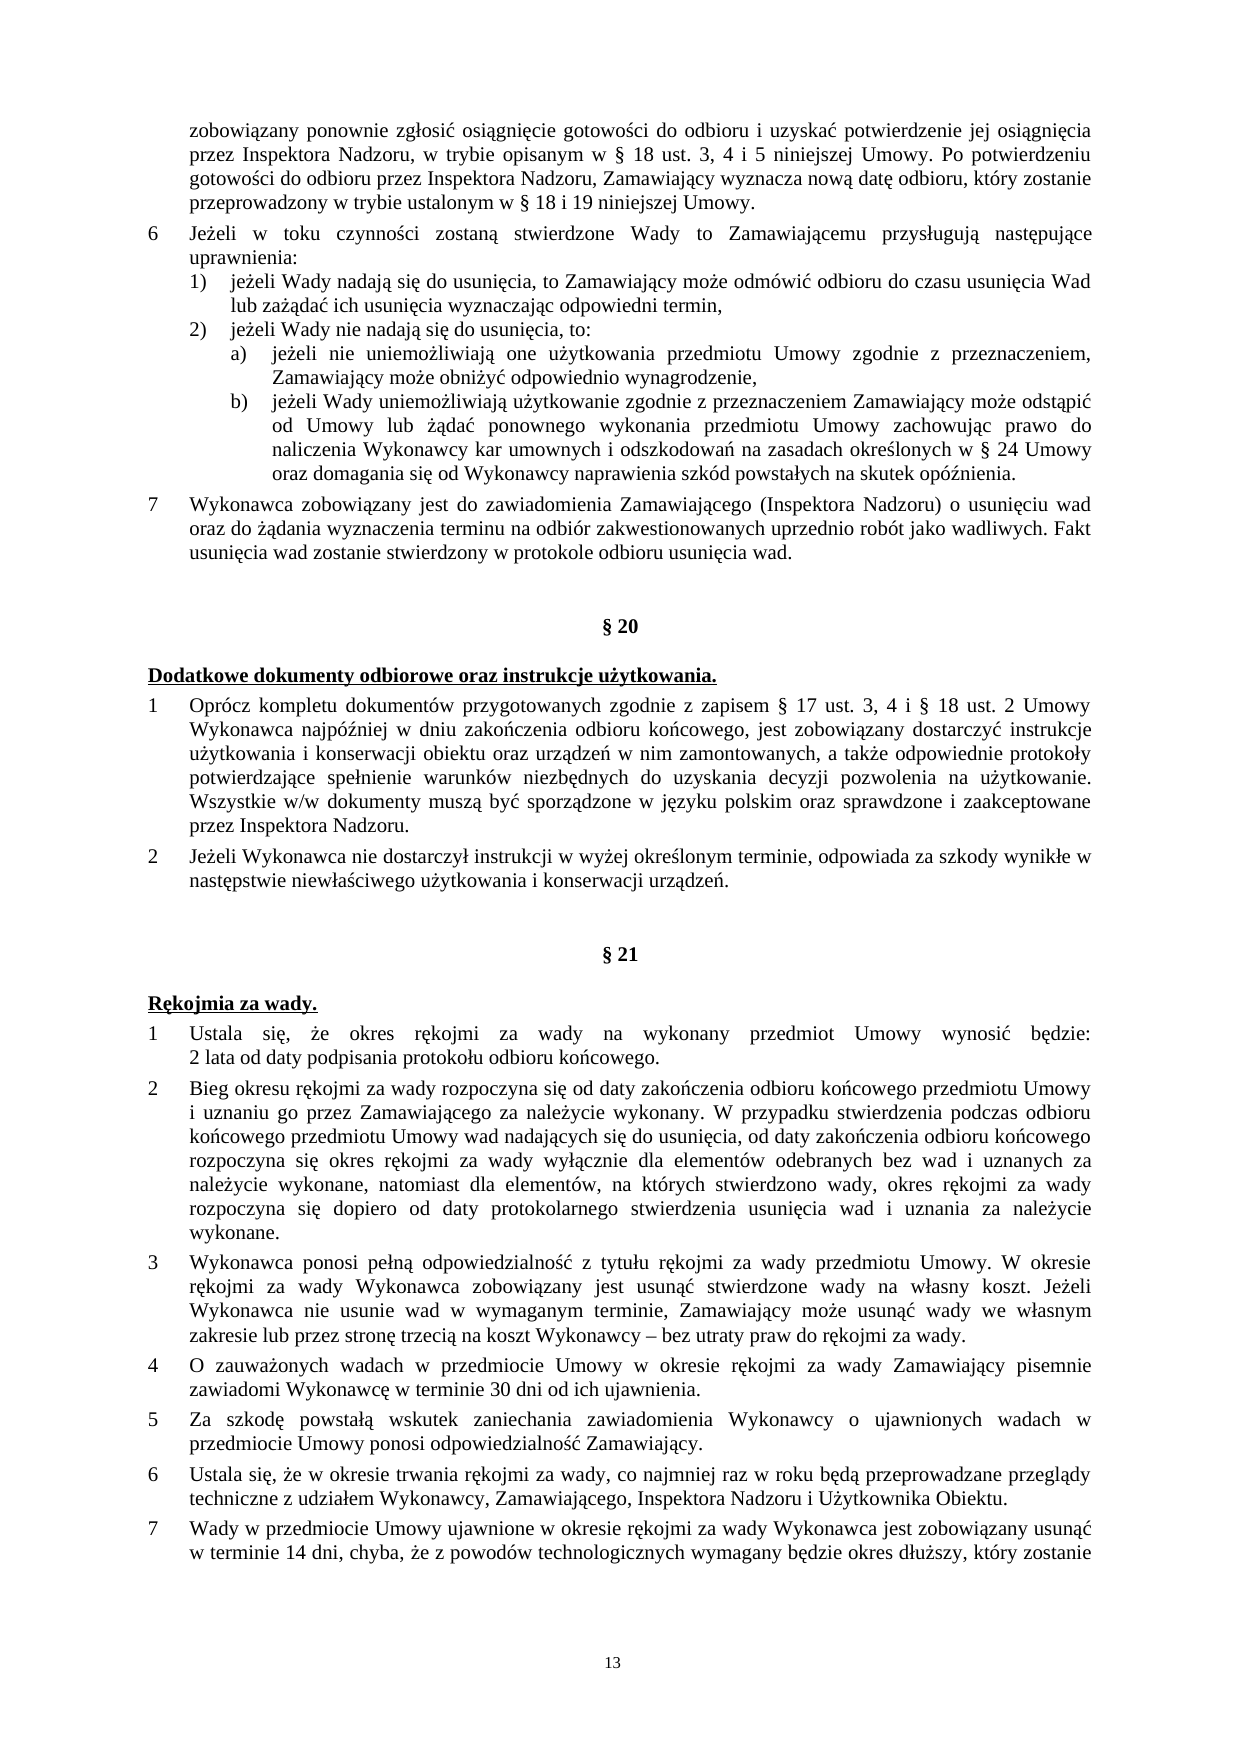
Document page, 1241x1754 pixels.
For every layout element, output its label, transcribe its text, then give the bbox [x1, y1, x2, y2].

list Jeżeli w toku czynności zostaną stwierdzone Wady to Zamawiającemu przysługują następujące uprawnienia: [148, 221, 1092, 269]
list Bieg okresu rękojmi za wady rozpoczyna się od daty zakończenia odbioru końcowego przedmiotu Umowy i uznaniu go przez Zamawiającego za należycie wykonany. W przypadku stwierdzenia podczas odbioru końcowego przedmiotu Umowy wad nadających się do usunięcia, od daty zakończenia odbioru końcowego rozpoczyna się okres rękojmi za wady wyłącznie dla elementów odebranych bez wad i uznanych za należycie wykonane, natomiast dla elementów, na których stwierdzono wady, okres rękojmi za wady rozpoczyna się dopiero od daty protokolarnego stwierdzenia usunięcia wad i uznania za należycie wykonane. [148, 1076, 1092, 1244]
list jeżeli nie uniemożliwiają one użytkowania przedmiotu Umowy zgodnie z przeznaczeniem, Zamawiający może obniżyć odpowiednio wynagrodzenie, [230, 341, 1092, 389]
text Dodatkowe dokumenty odbiorowe oraz instrukcje użytkowania. [148, 663, 1092, 687]
text § 20 [148, 614, 1092, 638]
text Rękojmia za wady. [148, 991, 1092, 1015]
list Wykonawca zobowiązany jest do zawiadomienia Zamawiającego (Inspektora Nadzoru) o usunięciu wad oraz do żądania wyznaczenia terminu na odbiór zakwestionowanych uprzednio robót jako wadliwych. Fakt usunięcia wad zostanie stwierdzony w protokole odbioru usunięcia wad. [148, 492, 1092, 564]
list jeżeli Wady nadają się do usunięcia, to Zamawiający może odmówić odbioru do czasu usunięcia Wad lub zażądać ich usunięcia wyznaczając odpowiedni termin, [189, 269, 1092, 317]
list Oprócz kompletu dokumentów przygotowanych zgodnie z zapisem § 17 ust. 3, 4 i § 18 ust. 2 Umowy Wykonawca najpóźniej w dniu zakończenia odbioru końcowego, jest zobowiązany dostarczyć instrukcje użytkowania i konserwacji obiektu oraz urządzeń w nim zamontowanych, a także odpowiednie protokoły potwierdzające spełnienie warunków niezbędnych do uzyskania decyzji pozwolenia na użytkowanie. Wszystkie w/w dokumenty muszą być sporządzone w języku polskim oraz sprawdzone i zaakceptowane przez Inspektora Nadzoru. [148, 693, 1092, 837]
text § 21 [148, 942, 1092, 966]
list Wykonawca ponosi pełną odpowiedzialność z tytułu rękojmi za wady przedmiotu Umowy. W okresie rękojmi za wady Wykonawca zobowiązany jest usunąć stwierdzone wady na własny koszt. Jeżeli Wykonawca nie usunie wad w wymaganym terminie, Zamawiający może usunąć wady we własnym zakresie lub przez stronę trzecią na koszt Wykonawcy – bez utraty praw do rękojmi za wady. [148, 1250, 1092, 1347]
list jeżeli Wady nie nadają się do usunięcia, to: [189, 317, 1092, 341]
list O zauważonych wadach w przedmiocie Umowy w okresie rękojmi za wady Zamawiający pisemnie zawiadomi Wykonawcę w terminie 30 dni od ich ujawnienia. [148, 1353, 1092, 1401]
list jeżeli Wady uniemożliwiają użytkowanie zgodnie z przeznaczeniem Zamawiający może odstąpić od Umowy lub żądać ponownego wykonania przedmiotu Umowy zachowując prawo do naliczenia Wykonawcy kar umownych i odszkodowań na zasadach określonych w § 24 Umowy oraz domagania się od Wykonawcy naprawienia szkód powstałych na skutek opóźnienia. [230, 389, 1092, 485]
list zobowiązany ponownie zgłosić osiągnięcie gotowości do odbioru i uzyskać potwierdzenie jej osiągnięcia przez Inspektora Nadzoru, w trybie opisanym w § 18 ust. 3, 4 i 5 niniejszej Umowy. Po potwierdzeniu gotowości do odbioru przez Inspektora Nadzoru, Zamawiający wyznacza nową datę odbioru, który zostanie przeprowadzony w trybie ustalonym w § 18 i 19 niniejszej Umowy. [148, 118, 1092, 214]
list Za szkodę powstałą wskutek zaniechania zawiadomienia Wykonawcy o ujawnionych wadach w przedmiocie Umowy ponosi odpowiedzialność Zamawiający. [148, 1407, 1092, 1455]
list Ustala się, że w okresie trwania rękojmi za wady, co najmniej raz w roku będą przeprowadzane przeglądy techniczne z udziałem Wykonawcy, Zamawiającego, Inspektora Nadzoru i Użytkownika Obiektu. [148, 1462, 1092, 1510]
list Wady w przedmiocie Umowy ujawnione w okresie rękojmi za wady Wykonawca jest zobowiązany usunąć w terminie 14 dni, chyba, że z powodów technologicznych wymagany będzie okres dłuższy, który zostanie [148, 1516, 1092, 1564]
list Jeżeli Wykonawca nie dostarczył instrukcji w wyżej określonym terminie, odpowiada za szkody wynikłe w następstwie niewłaściwego użytkowania i konserwacji urządzeń. [148, 844, 1092, 892]
list Ustala się, że okres rękojmi za wady na wykonany przedmiot Umowy wynosić będzie: 2 lata od daty podpisania protokołu odbioru końcowego. [148, 1021, 1092, 1069]
